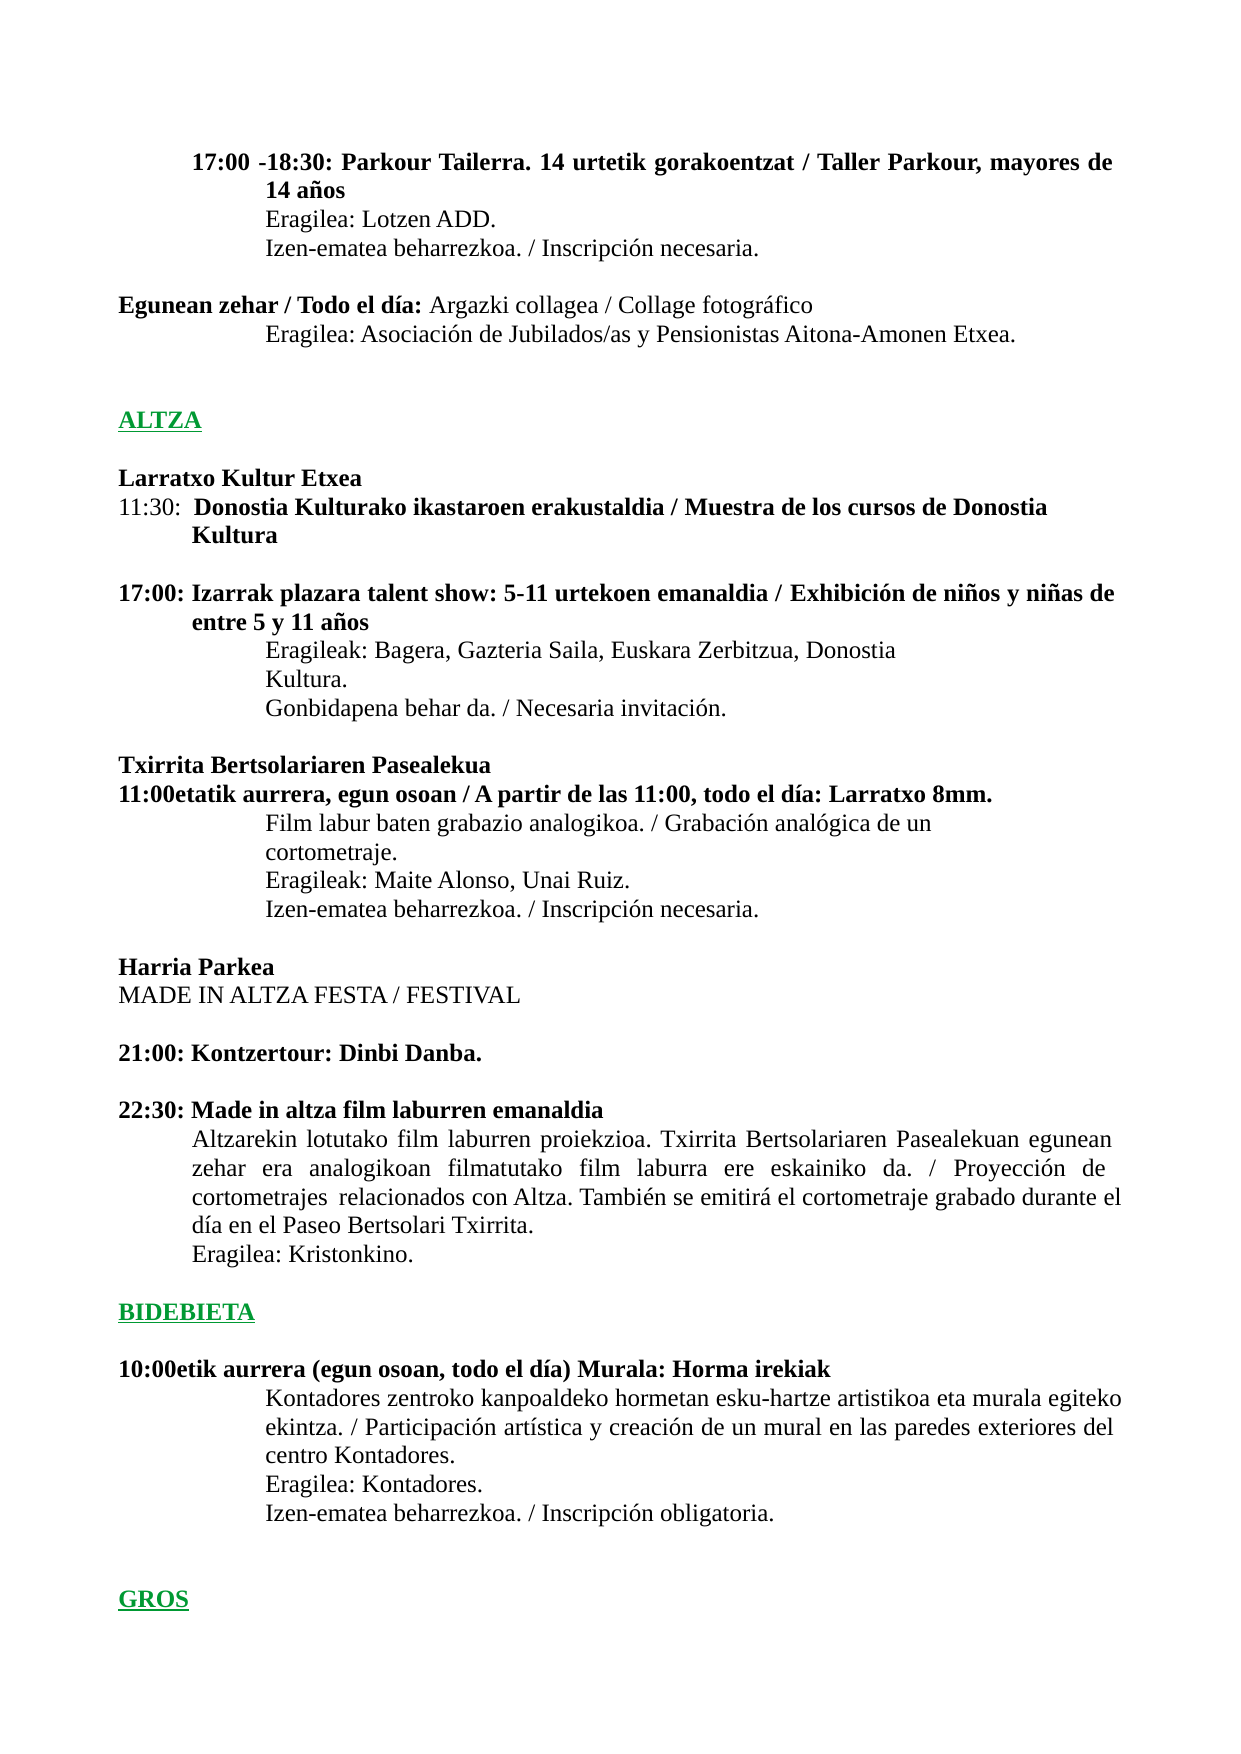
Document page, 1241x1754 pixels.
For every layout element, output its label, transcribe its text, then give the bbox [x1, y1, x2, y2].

text Eragilea: Asociación de Jubilados/as y Pensionistas Aitona-Amonen Etxea. [192, 319, 1122, 348]
text 11:00etatik aurrera, egun osoan / A partir de las 11:00, todo el día: Larratxo 8mm. [118, 779, 1122, 808]
text ALTZA [118, 406, 1122, 434]
text Eragilea: Kontadores. [118, 1469, 1122, 1498]
text GROS [118, 1584, 1122, 1613]
text Film labur baten grabazio analogikoa. / Grabación analógica de un cortometraje. [118, 808, 1122, 866]
text Eragilea: Kristonkino. [118, 1239, 1122, 1268]
text Gonbidapena behar da. / Necesaria invitación. [118, 693, 1122, 722]
text Egunean zehar / Todo el día: Argazki collagea / Collage fotográfico [118, 291, 1122, 319]
text Harria Parkea [118, 952, 1122, 981]
text Kontadores zentroko kanpoaldeko hormetan esku-hartze artistikoa eta murala egiteko ekintza. / Participación artística y creación de un mural en las paredes exteriores del centro Kontadores. [118, 1383, 1122, 1469]
text 17:00: Izarrak plazara talent show: 5-11 urtekoen emanaldia / Exhibición de niños y niñas de entre 5 y 11 años [118, 578, 1122, 636]
text 11:30: Donostia Kulturako ikastaroen erakustaldia / Muestra de los cursos de Donostia Kultura [118, 492, 1122, 549]
text Izen-ematea beharrezkoa. / Inscripción obligatoria. [118, 1498, 1122, 1527]
text BIDEBIETA [118, 1297, 1122, 1326]
text 17:00 -18:30: Parkour Tailerra. 14 urtetik gorakoentzat / Taller Parkour, mayores de 14 años [118, 147, 1122, 204]
text MADE IN ALTZA FESTA / FESTIVAL [118, 981, 1122, 1009]
text Eragilea: Lotzen ADD. [192, 204, 1122, 233]
text Txirrita Bertsolariaren Pasealekua [118, 751, 1122, 779]
text 22:30: Made in altza film laburren emanaldia [118, 1096, 1122, 1124]
text Larratxo Kultur Etxea [118, 463, 1122, 492]
text Izen-ematea beharrezkoa. / Inscripción necesaria. [192, 233, 1122, 262]
text 21:00: Kontzertour: Dinbi Danba. [118, 1038, 1122, 1067]
text Eragileak: Bagera, Gazteria Saila, Euskara Zerbitzua, Donostia Kultura. [118, 636, 1122, 693]
text 10:00etik aurrera (egun osoan, todo el día) Murala: Horma irekiak [118, 1354, 1122, 1383]
text Eragileak: Maite Alonso, Unai Ruiz. [118, 866, 1122, 894]
text Altzarekin lotutako film laburren proiekzioa. Txirrita Bertsolariaren Pasealekuan egunean zehar era analogikoan filmatutako film laburra ere eskainiko da. / Proyección de cortometrajes relacionados con Altza. También se emitirá el cortometraje grabado durante el día en el Paseo Bertsolari Txirrita. [118, 1124, 1122, 1239]
text Izen-ematea beharrezkoa. / Inscripción necesaria. [118, 894, 1122, 923]
